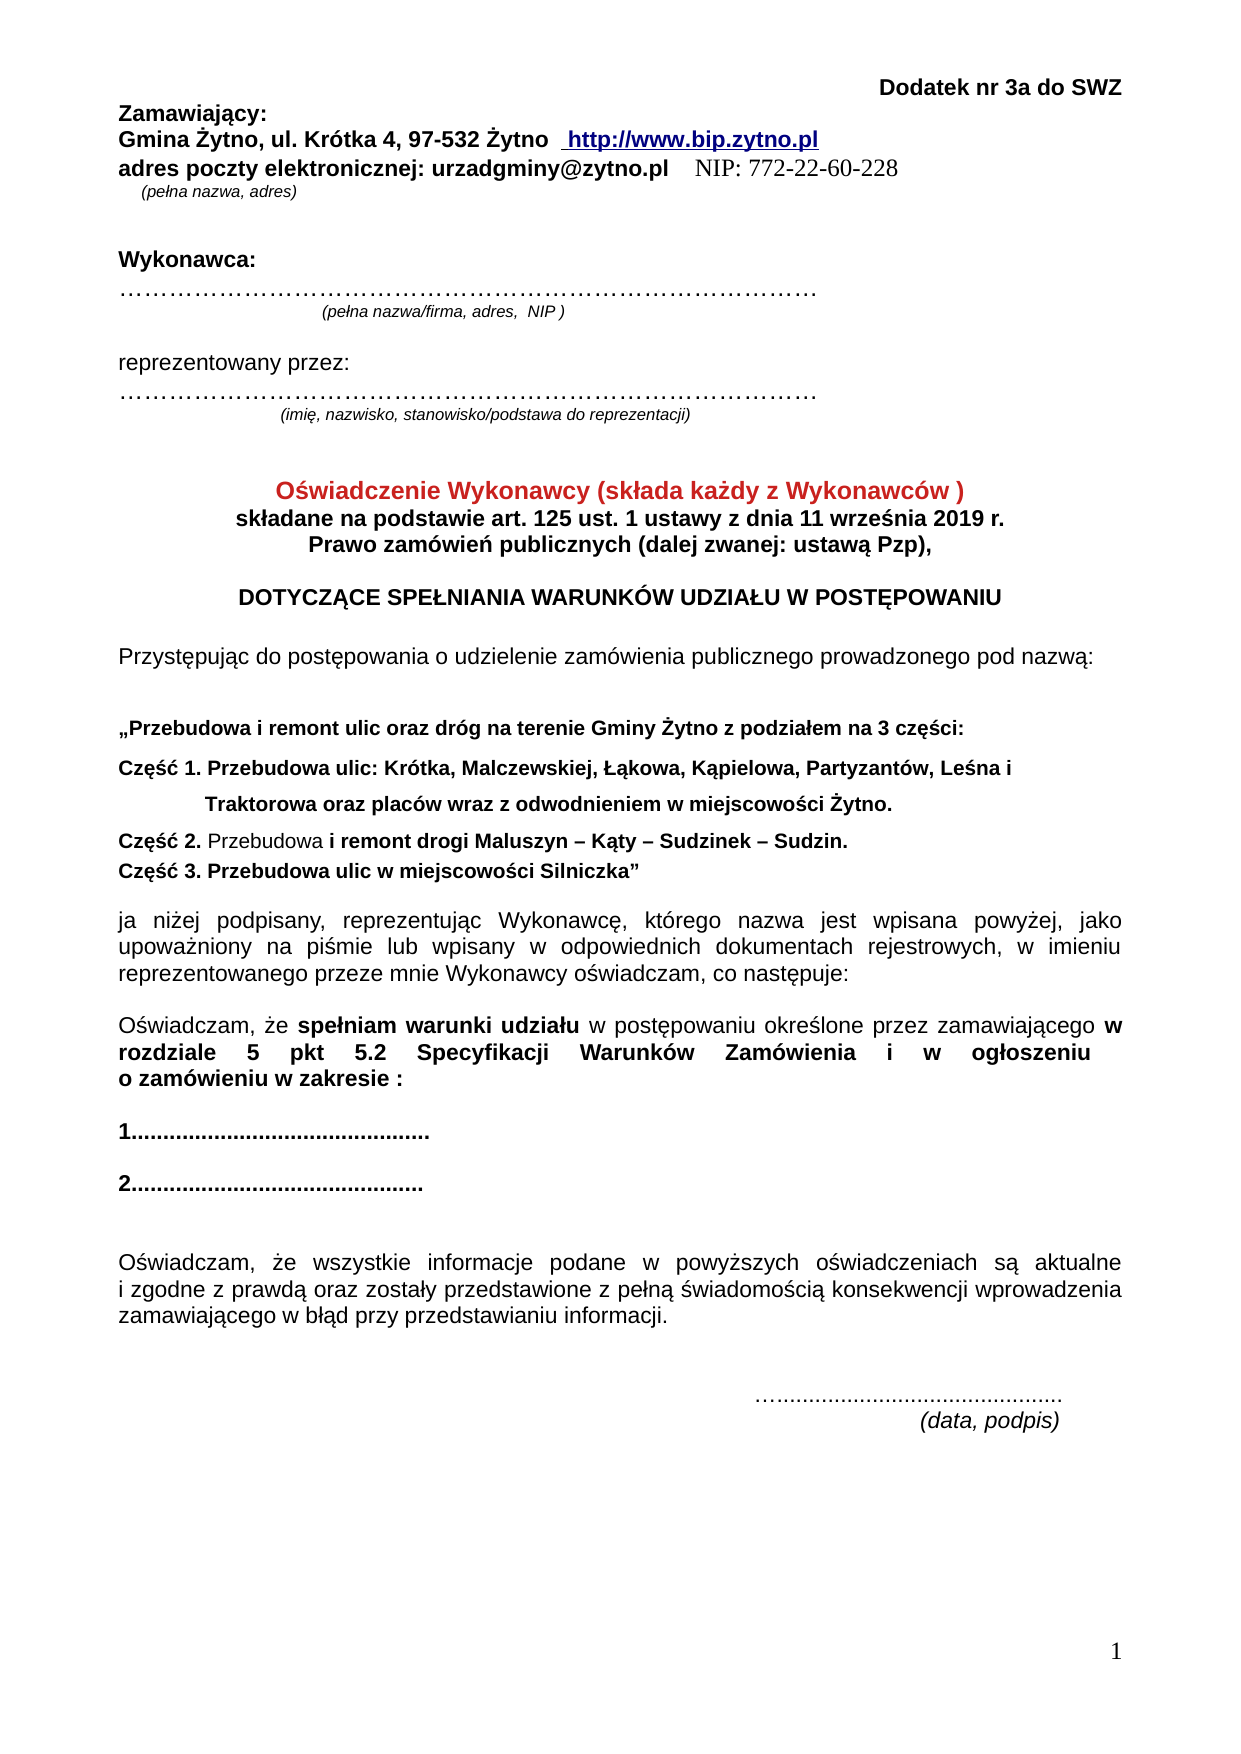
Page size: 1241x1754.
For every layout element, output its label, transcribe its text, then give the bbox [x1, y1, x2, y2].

text Oświadczenie Wykonawcy (składa każdy z Wykonawców ) [118, 476, 1122, 505]
text Wykonawca: [118, 246, 1122, 273]
text reprezentowany przez: [118, 349, 1122, 376]
text (pełna nazwa/firma, adres, NIP ) [118, 301, 1122, 321]
text DOTYCZĄCE SPEŁNIANIA WARUNKÓW UDZIAŁU W POSTĘPOWANIU [118, 584, 1122, 610]
text ………………………………………………………………………… [118, 376, 1122, 404]
text Część 1. Przebudowa ulic: Krótka, Malczewskiej, Łąkowa, Kąpielowa, Partyzantów, Leśna i [118, 756, 1122, 779]
text (imię, nazwisko, stanowisko/podstawa do reprezentacji) [118, 404, 1122, 423]
text adres poczty elektronicznej: urzadgminy@zytno.pl NIP: 772-22-60-228 [118, 153, 1122, 182]
text 2.............................................. [118, 1170, 1122, 1197]
text Oświadczam, że spełniam warunki udziału w postępowaniu określone przez zamawiającego w rozdziale 5 pkt 5.2 Specyfikacji Warunków Zamówienia i w ogłoszeniu o zamówieniu w zakresie : [118, 1012, 1122, 1091]
text Prawo zamówień publicznych (dalej zwanej: ustawą Pzp), [118, 531, 1122, 558]
text Gmina Żytno, ul. Krótka 4, 97-532 Żytno http://www.bip.zytno.pl [118, 126, 1122, 153]
text Część 3. Przebudowa ulic w miejscowości Silniczka” [118, 859, 1122, 883]
text (pełna nazwa, adres) [118, 182, 1122, 201]
text ………………………………………………………………………… [118, 273, 1122, 301]
text Oświadczam, że wszystkie informacje podane w powyższych oświadczeniach są aktualne i zgodne z prawdą oraz zostały przedstawione z pełną świadomością konsekwencji wprowadzenia zamawiającego w błąd przy przedstawianiu informacji. [118, 1249, 1122, 1328]
text składane na podstawie art. 125 ust. 1 ustawy z dnia 11 września 2019 r. [118, 505, 1122, 531]
text …............................................. [118, 1381, 1122, 1407]
text Przystępując do postępowania o udzielenie zamówienia publicznego prowadzonego pod nazwą: [118, 643, 1122, 669]
text Dodatek nr 3a do SWZ [118, 74, 1122, 100]
text 1............................................... [118, 1118, 1122, 1144]
text Zamawiający: [118, 100, 1122, 126]
text Część 2. Przebudowa i remont drogi Maluszyn – Kąty – Sudzinek – Sudzin. [118, 828, 1122, 852]
text „Przebudowa i remont ulic oraz dróg na terenie Gminy Żytno z podziałem na 3 części: [118, 686, 1122, 739]
text (data, podpis) [118, 1407, 1122, 1434]
text Traktorowa oraz placów wraz z odwodnieniem w miejscowości Żytno. [118, 792, 1122, 816]
text ja niżej podpisany, reprezentując Wykonawcę, którego nazwa jest wpisana powyżej, jako upoważniony na piśmie lub wpisany w odpowiednich dokumentach rejestrowych, w imieniu reprezentowanego przeze mnie Wykonawcy oświadczam, co następuje: [118, 907, 1122, 986]
